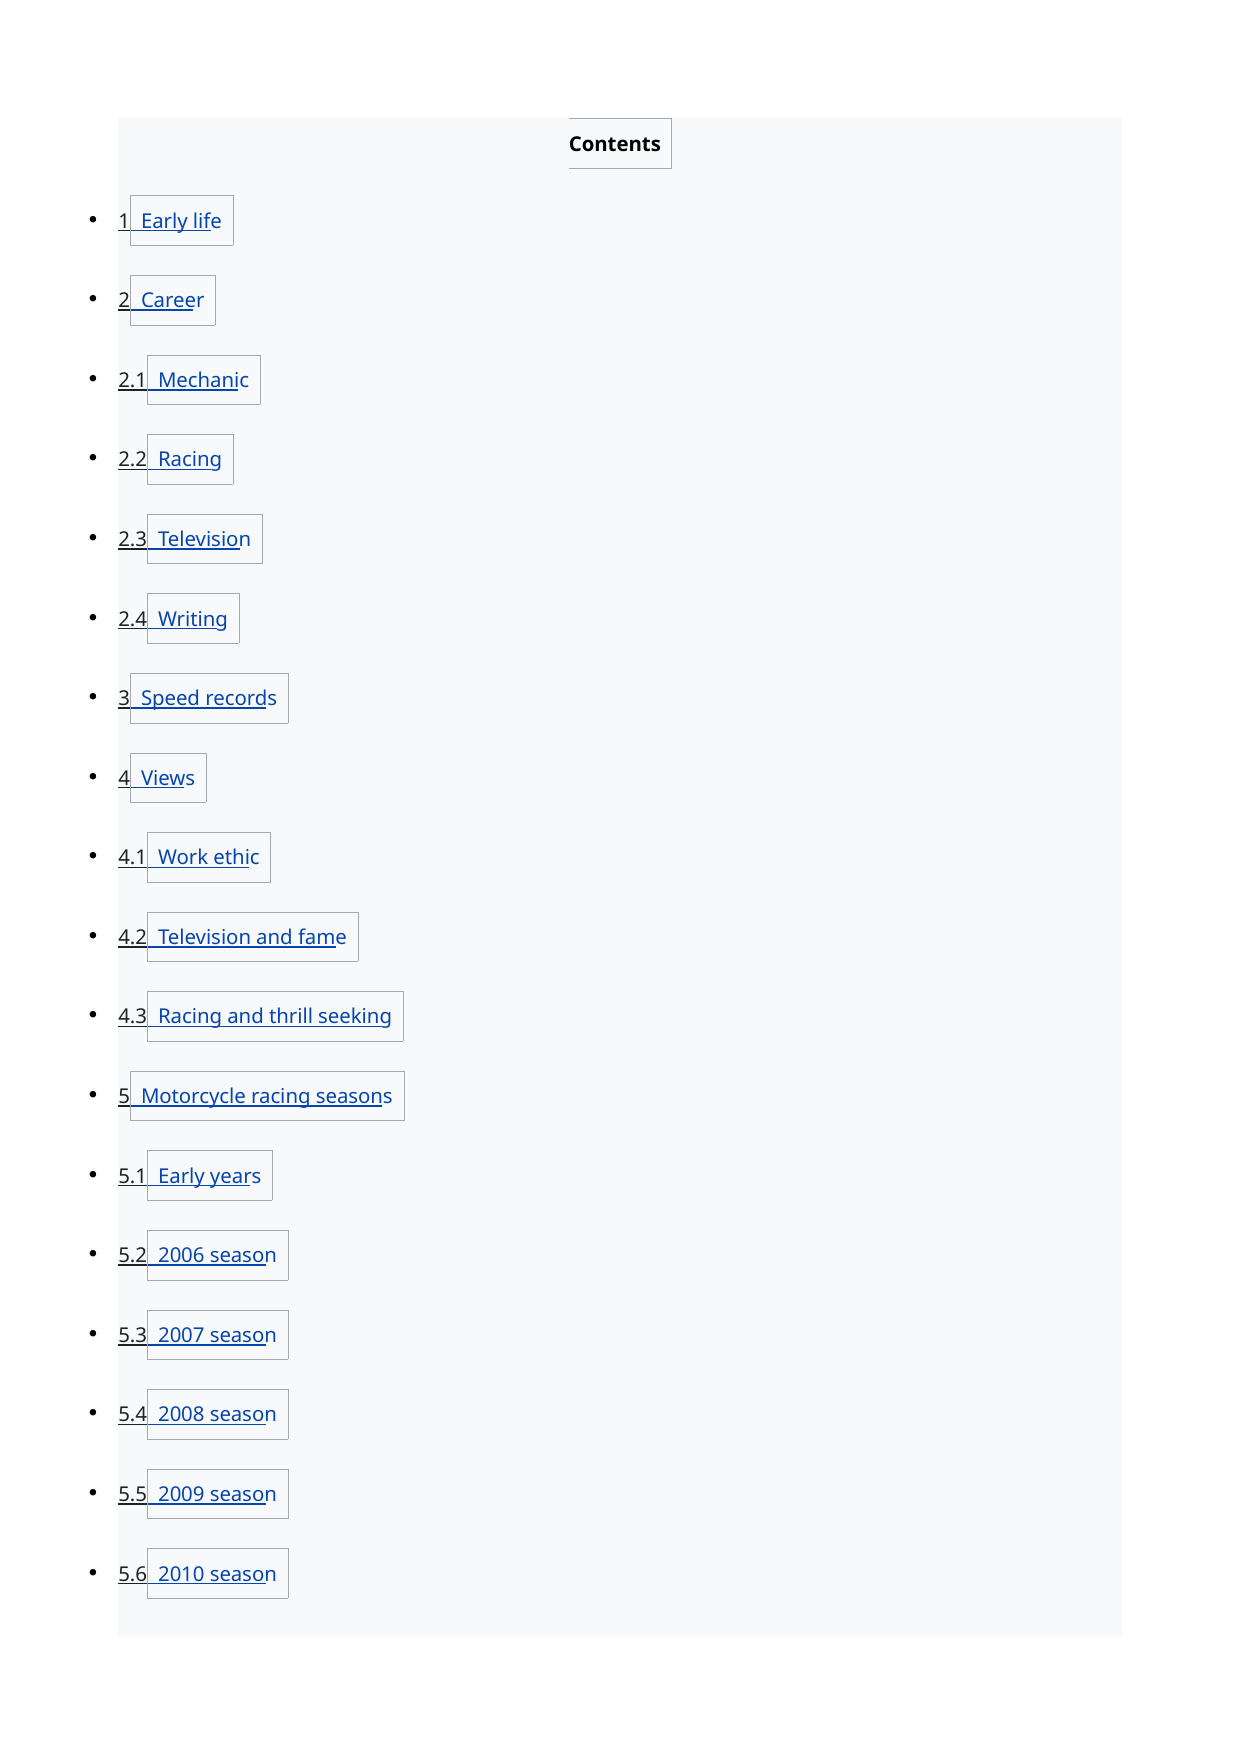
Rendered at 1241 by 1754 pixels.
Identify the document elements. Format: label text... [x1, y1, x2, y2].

list 5.32007 season [289, 1309, 1122, 1359]
list 3 [118, 673, 130, 707]
subtitle [672, 118, 1122, 168]
list [118, 311, 130, 325]
list [404, 991, 1122, 1041]
list 5.2 [118, 1230, 147, 1264]
list [234, 434, 1122, 484]
list 5.4 [118, 1389, 147, 1424]
list 2.3 [118, 514, 147, 548]
list [118, 1266, 147, 1280]
list Television [148, 515, 262, 563]
list 2.4 [118, 593, 147, 628]
list Early years [148, 1151, 272, 1200]
list [118, 868, 147, 882]
list 4.3 [118, 991, 147, 1026]
list [118, 1186, 147, 1200]
list 4Views [207, 752, 1122, 802]
list 2008 season [148, 1390, 288, 1439]
list 5.5 [118, 1469, 147, 1503]
list [118, 470, 147, 484]
list Early life [131, 196, 233, 245]
list 5.1 [118, 1150, 147, 1185]
list 4Views [131, 754, 206, 802]
list 2.1Mechanic [118, 354, 260, 389]
list 5.32007 season [118, 1346, 147, 1359]
list 5.32007 season [118, 1309, 288, 1344]
list 5 [118, 1071, 130, 1105]
list [273, 1150, 1122, 1200]
list [216, 275, 1122, 325]
list [289, 1389, 1122, 1439]
list Speed records [131, 674, 288, 723]
list [289, 1469, 1122, 1518]
list [234, 195, 1122, 245]
list 2.1Mechanic [118, 391, 147, 404]
list [118, 629, 147, 643]
list 4Views [118, 788, 130, 802]
list [289, 1548, 1122, 1598]
list 2.1Mechanic [148, 356, 260, 404]
list 2010 season [148, 1549, 288, 1598]
list [118, 1584, 147, 1598]
list 2.1Mechanic [261, 354, 1122, 404]
list Racing [148, 435, 233, 484]
subtitle Contents [118, 118, 671, 168]
list Television and fame [148, 913, 358, 961]
list [271, 832, 1122, 882]
list [405, 1071, 1122, 1121]
list [240, 593, 1122, 643]
list [289, 1230, 1122, 1280]
list [263, 514, 1122, 563]
list Career [131, 276, 215, 325]
list 2.2 [118, 434, 147, 469]
list 2 [118, 275, 130, 309]
list [118, 1425, 147, 1439]
list [289, 673, 1122, 723]
list Racing and thrill seeking [148, 992, 403, 1041]
list Writing [148, 594, 239, 643]
list 4Views [118, 752, 206, 787]
list [359, 912, 1122, 961]
list 5.6 [118, 1548, 147, 1583]
list Work ethic [148, 833, 270, 882]
list 2009 season [148, 1470, 288, 1518]
list Motorcycle racing seasons [131, 1072, 404, 1120]
list [118, 1505, 147, 1518]
list 5.32007 season [148, 1311, 288, 1359]
list 4.1 [118, 832, 147, 867]
list 1 [118, 195, 130, 230]
list [118, 550, 147, 563]
list 2006 season [148, 1231, 288, 1280]
list 4.2 [118, 912, 147, 946]
